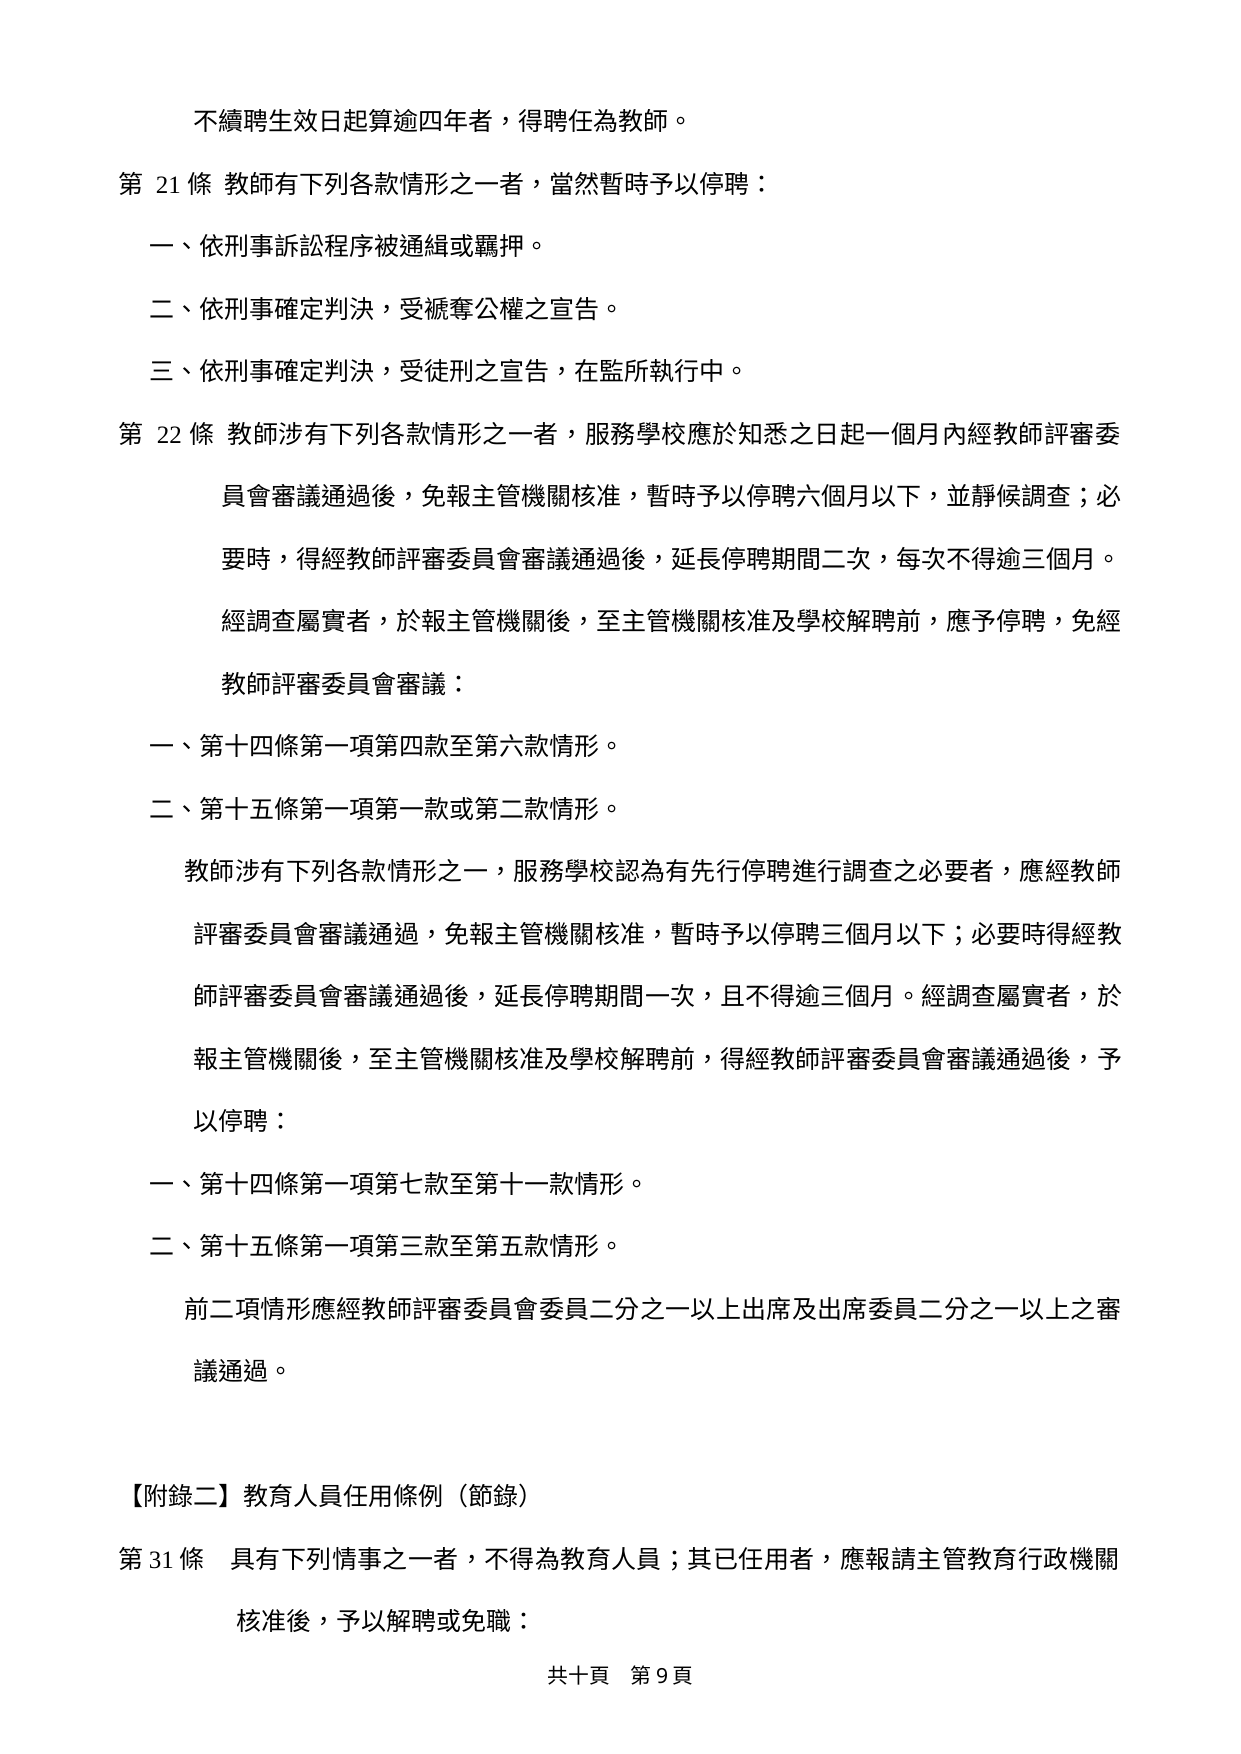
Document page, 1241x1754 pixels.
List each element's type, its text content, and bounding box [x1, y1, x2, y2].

text 第31條 具有下列情事之一者，不得為教育人員；其已任用者，應報請主管教育行政機關核准後，予以解聘或免職： [118, 1516, 1122, 1641]
text 第 21 條 教師有下列各款情形之一者，當然暫時予以停聘： [118, 141, 1122, 203]
text 三、依刑事確定判決，受徒刑之宣告，在監所執行中。 [118, 328, 1122, 391]
text 【附錄二】教育人員任用條例（節錄） [118, 1453, 1122, 1516]
text 教師涉有下列各款情形之一，服務學校認為有先行停聘進行調查之必要者，應經教師評審委員會審議通過，免報主管機關核准，暫時予以停聘三個月以下；必要時得經教師評審委員會審議通過後，延長停聘期間一次，且不得逾三個月。經調查屬實者，於報主管機關後，至主管機關核准及學校解聘前，得經教師評審委員會審議通過後，予以停聘： [118, 828, 1122, 1141]
text 二、第十五條第一項第三款至第五款情形。 [118, 1203, 1122, 1266]
text 二、第十五條第一項第一款或第二款情形。 [118, 766, 1122, 828]
text 一、第十四條第一項第四款至第六款情形。 [118, 703, 1122, 766]
text 一、依刑事訴訟程序被通緝或羈押。 [118, 203, 1122, 266]
text 第 22 條 教師涉有下列各款情形之一者，服務學校應於知悉之日起一個月內經教師評審委員會審議通過後，免報主管機關核准，暫時予以停聘六個月以下，並靜候調查；必要時，得經教師評審委員會審議通過後，延長停聘期間二次，每次不得逾三個月。經調查屬實者，於報主管機關後，至主管機關核准及學校解聘前，應予停聘，免經教師評審委員會審議： [118, 391, 1122, 703]
text 一、第十四條第一項第七款至第十一款情形。 [118, 1141, 1122, 1203]
text 前二項情形應經教師評審委員會委員二分之一以上出席及出席委員二分之一以上之審議通過。 [118, 1266, 1122, 1391]
text 二、依刑事確定判決，受褫奪公權之宣告。 [118, 266, 1122, 328]
text 不續聘生效日起算逾四年者，得聘任為教師。 [118, 78, 1122, 141]
